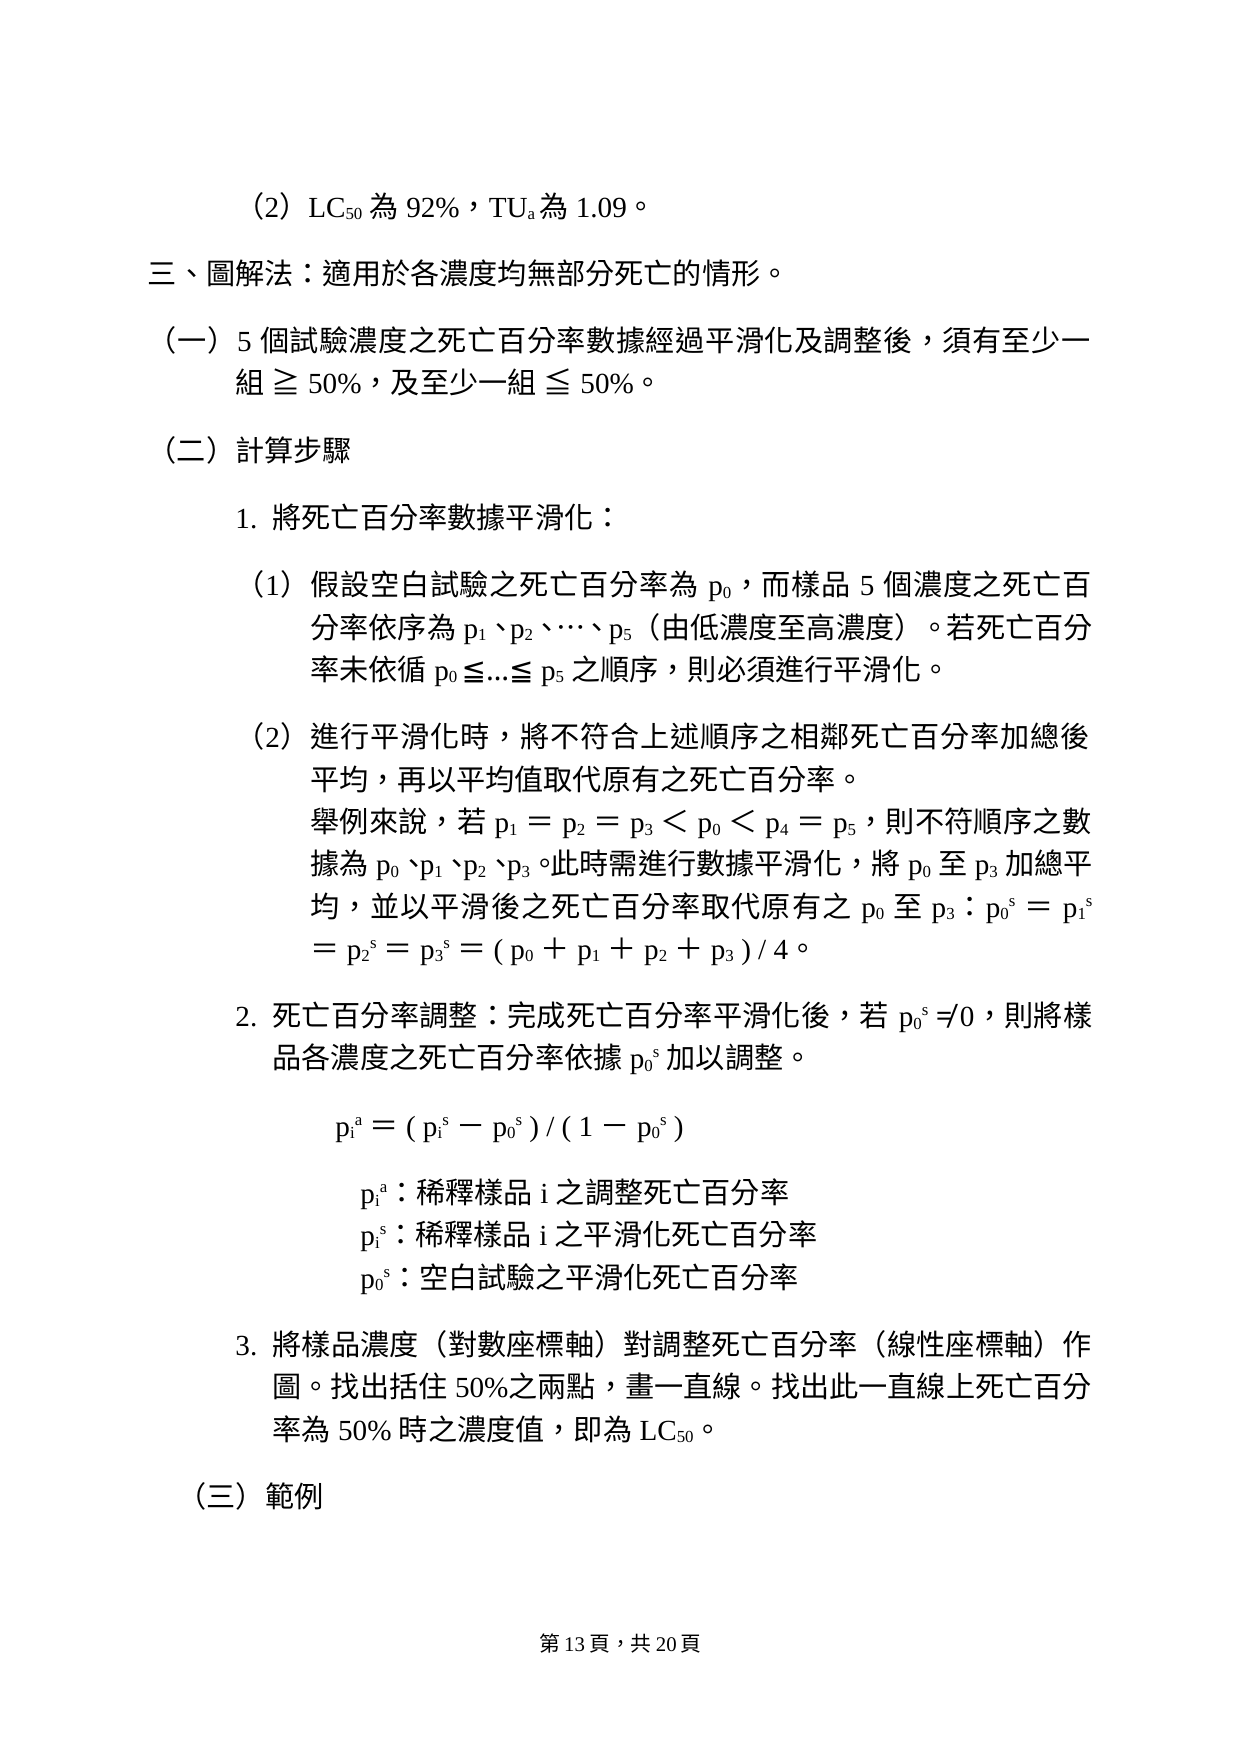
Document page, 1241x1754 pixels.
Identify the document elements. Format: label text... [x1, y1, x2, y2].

text 三、圖解法：適用於各濃度均無部分死亡的情形。 [148, 251, 1092, 293]
text 1. 將死亡百分率數據平滑化： [235, 495, 1092, 537]
text pia ＝ ( pis － p0s ) / ( 1 － p0s ) [335, 1102, 1092, 1145]
text （二）計算步驟 [147, 427, 1092, 470]
text （一）5 個試驗濃度之死亡百分率數據經過平滑化及調整後，須有至少一組 ≧ 50%，及至少一組 ≦ 50%。 [147, 318, 1092, 402]
text 3. 將樣品濃度（對數座標軸）對調整死亡百分率（線性座標軸）作圖。找出括住 50%之兩點，畫一直線。找出此一直線上死亡百分率為 50% 時之濃度值，即為 LC50。 [235, 1322, 1092, 1448]
text pia：稀釋樣品 i 之調整死亡百分率 pis：稀釋樣品 i 之平滑化死亡百分率 p0s：空白試驗之平滑化死亡百分率 [360, 1170, 1092, 1297]
text （三）範例 [177, 1473, 1092, 1516]
text （1）假設空白試驗之死亡百分率為 p0，而樣品 5 個濃度之死亡百分率依序為 p1、p2、…、p5（由低濃度至高濃度）。若死亡百分率未依循 p0 ≦…≦ p5 之順序，則必須進行平滑化。 [235, 562, 1092, 689]
text （2）LC50 為 92%，TUa 為 1.09。 [235, 183, 1092, 226]
text 2. 死亡百分率調整：完成死亡百分率平滑化後，若 p0s ≠ 0，則將樣品各濃度之死亡百分率依據 p0s 加以調整。 [235, 993, 1092, 1077]
text （2）進行平滑化時，將不符合上述順序之相鄰死亡百分率加總後平均，再以平均值取代原有之死亡百分率。 舉例來說，若 p1 ＝ p2 ＝ p3 ＜ p0 ＜ p4 ＝ p5，則不符順序之數據為 p0、p1、p2、p3。此時需進行數據平滑化，將 p0 至 p3 加總平均，並以平滑後之死亡百分率取代原有之 p0 至 p3：p0s ＝ p1s ＝ p2s ＝ p3s ＝ ( p0 ＋ p1 ＋ p2 ＋ p3 ) / 4。 [235, 714, 1092, 968]
